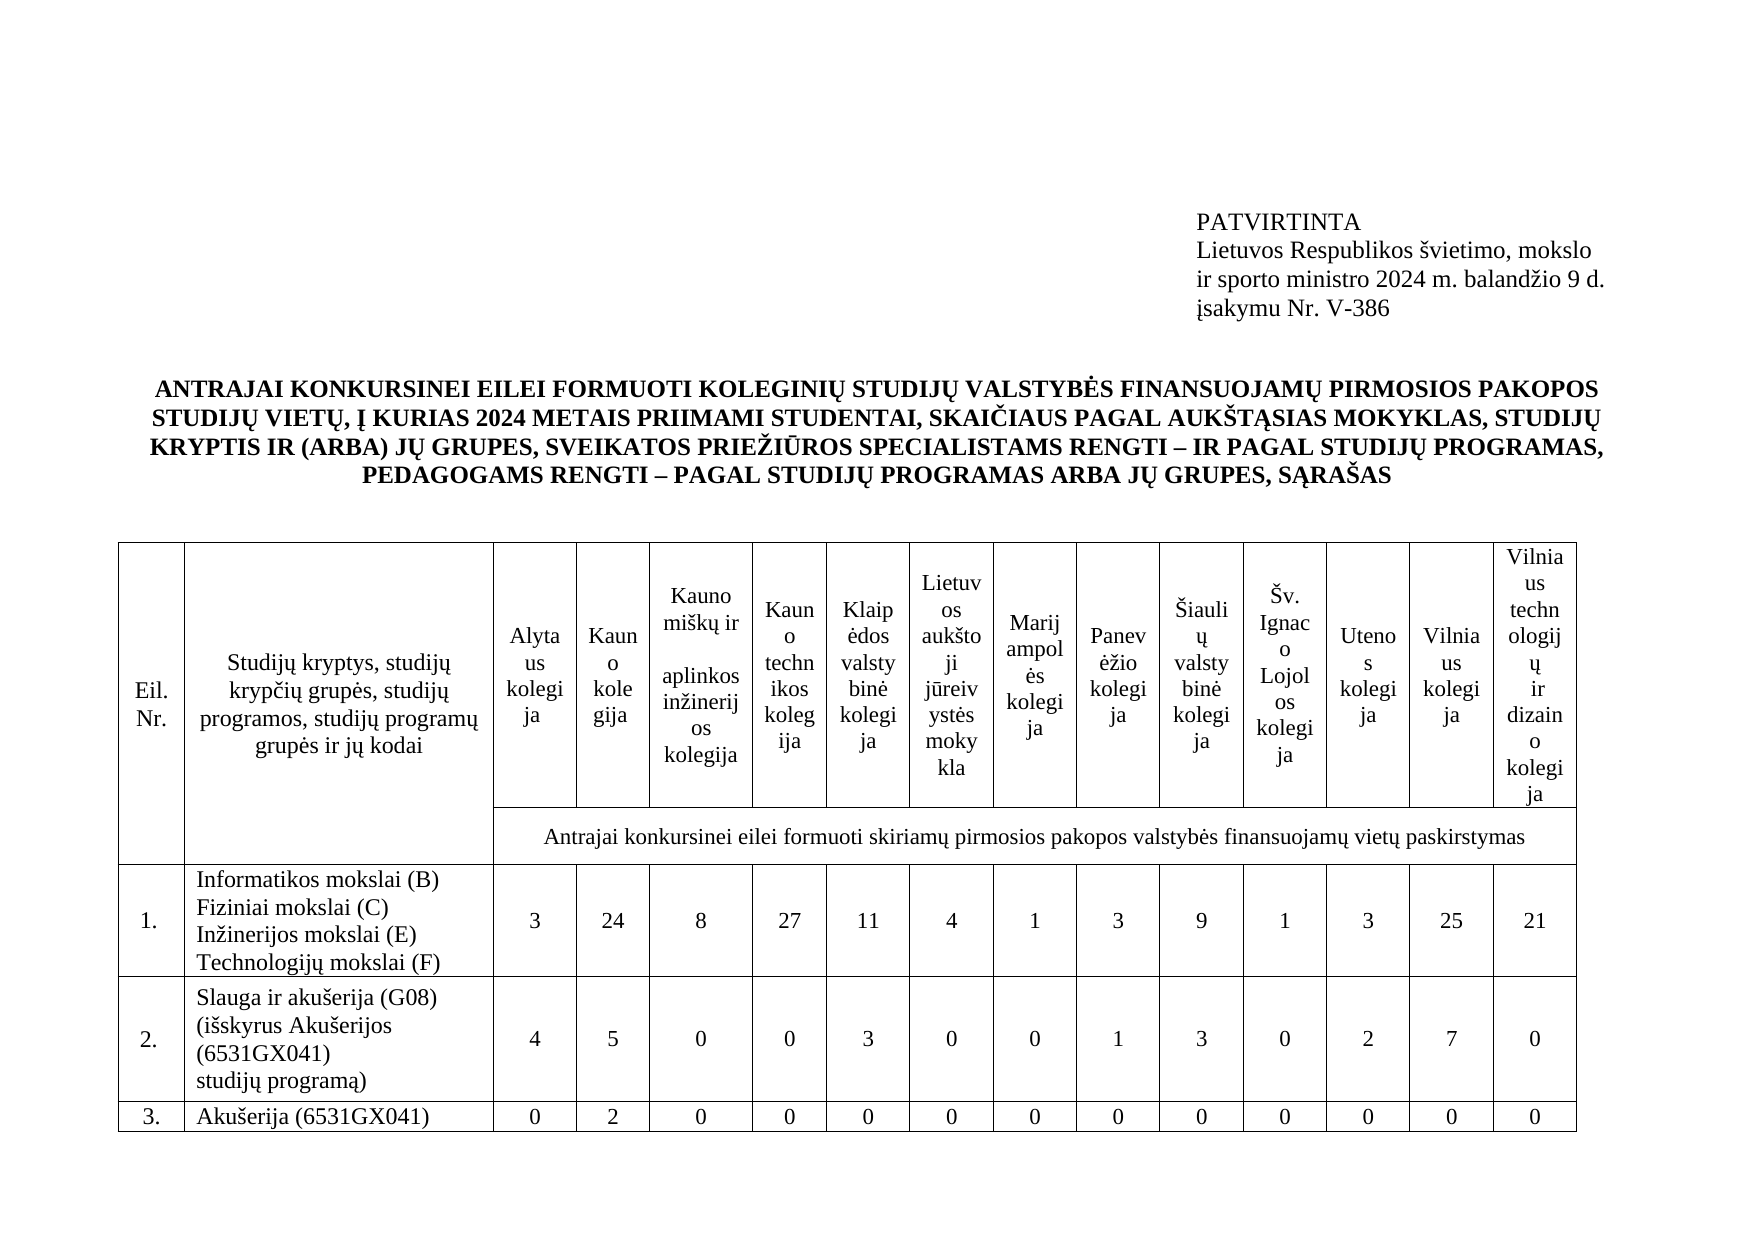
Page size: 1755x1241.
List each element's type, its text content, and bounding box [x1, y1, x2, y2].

table_header Kauno technikos kolegija [753, 543, 826, 807]
table_cell Slauga ir akušerija (G08) (išskyrus Akušerijos (6531GX041) studijų programą) [185, 977, 493, 1101]
table_header Studijų kryptys, studijų krypčių grupės, studijų programos, studijų programų grupės ir jų kodai [185, 543, 493, 864]
table_cell 0 [753, 1102, 826, 1131]
table_cell 7 [1410, 977, 1493, 1101]
table_header Šiaulių valstybinė kolegija [1160, 543, 1243, 807]
table_cell 0 [753, 977, 826, 1101]
table_cell 3 [1077, 865, 1159, 976]
table_cell 0 [650, 1102, 752, 1131]
text PATVIRTINTA [118, 207, 1636, 235]
table_cell 2. [119, 977, 184, 1101]
table_cell 3 [827, 977, 909, 1101]
table_cell 3. [119, 1102, 184, 1131]
table_header Marijampolės kolegija [994, 543, 1076, 807]
table_cell 0 [994, 1102, 1076, 1131]
table_cell 3 [1327, 865, 1409, 976]
table_header Kauno miškų ir aplinkos inžinerijos kolegija [650, 543, 752, 807]
table_cell 0 [1494, 977, 1576, 1101]
table_cell Antrajai konkursinei eilei formuoti skiriamų pirmosios pakopos valstybės finansuojamų vietų paskirstymas [494, 808, 1576, 864]
table_cell 0 [910, 977, 993, 1101]
table_header Lietuvos aukštoji jūreivystės mokykla [910, 543, 993, 807]
text ANTRAJAI KONKURSINEI EILEI FORMUOTI KOLEGINIŲ STUDIJŲ VALSTYBĖS FINANSUOJAMŲ PIRMOSIOS PAKOPOS STUDIJŲ VIETŲ, Į KURIAS 2024 METAIS PRIIMAMI STUDENTAI, SKAIČIAUS PAGAL AUKŠTĄSIAS MOKYKLAS, STUDIJŲ KRYPTIS IR (ARBA) JŲ GRUPES, SVEIKATOS PRIEŽIŪROS SPECIALISTAMS RENGTI – IR PAGAL STUDIJŲ PROGRAMAS, PEDAGOGAMS RENGTI – PAGAL STUDIJŲ PROGRAMAS ARBA JŲ GRUPES, SĄRAŠAS [118, 374, 1636, 489]
table_cell Akušerija (6531GX041) [185, 1102, 493, 1131]
table_cell 25 [1410, 865, 1493, 976]
table_cell 24 [577, 865, 649, 976]
table_cell 4 [910, 865, 993, 976]
text Lietuvos Respublikos švietimo, mokslo [118, 235, 1636, 264]
table_header Alytaus kolegija [494, 543, 576, 807]
table_cell 0 [1494, 1102, 1576, 1131]
table_cell 0 [1160, 1102, 1243, 1131]
table_header Utenos kolegija [1327, 543, 1409, 807]
table_cell 1. [119, 865, 184, 976]
table_cell 0 [494, 1102, 576, 1131]
table_cell 1 [1077, 977, 1159, 1101]
table_cell 0 [1077, 1102, 1159, 1131]
table_cell 0 [1410, 1102, 1493, 1131]
table_cell 0 [1244, 1102, 1326, 1131]
table_cell 0 [1327, 1102, 1409, 1131]
table_header Klaipėdos valstybinė kolegija [827, 543, 909, 807]
table_cell 8 [650, 865, 752, 976]
table_cell 0 [650, 977, 752, 1101]
table_cell 3 [1160, 977, 1243, 1101]
table_header Vilniaus kolegija [1410, 543, 1493, 807]
table_cell 3 [494, 865, 576, 976]
table_cell 21 [1494, 865, 1576, 976]
table_cell 1 [1244, 865, 1326, 976]
table_cell 27 [753, 865, 826, 976]
table_header Eil. Nr. [119, 543, 184, 864]
table_cell 4 [494, 977, 576, 1101]
text ir sporto ministro 2024 m. balandžio 9 d. [118, 264, 1636, 293]
table_cell Informatikos mokslai (B) Fiziniai mokslai (C) Inžinerijos mokslai (E) Technologijų mokslai (F) [185, 865, 493, 976]
table_header Vilniaus technologijų ir dizaino kolegija [1494, 543, 1576, 807]
table_cell 2 [577, 1102, 649, 1131]
table_cell 1 [994, 865, 1076, 976]
table_header Kauno kolegija [577, 543, 649, 807]
table_cell 11 [827, 865, 909, 976]
table_cell 0 [827, 1102, 909, 1131]
text įsakymu Nr. V-386 [118, 293, 1636, 322]
table_header Šv. Ignaco Lojolos kolegija [1244, 543, 1326, 807]
table_cell 0 [910, 1102, 993, 1131]
table_cell 0 [1244, 977, 1326, 1101]
table_cell 2 [1327, 977, 1409, 1101]
table_cell 5 [577, 977, 649, 1101]
table_cell 9 [1160, 865, 1243, 976]
table_header Panevėžio kolegija [1077, 543, 1159, 807]
table_cell 0 [994, 977, 1076, 1101]
